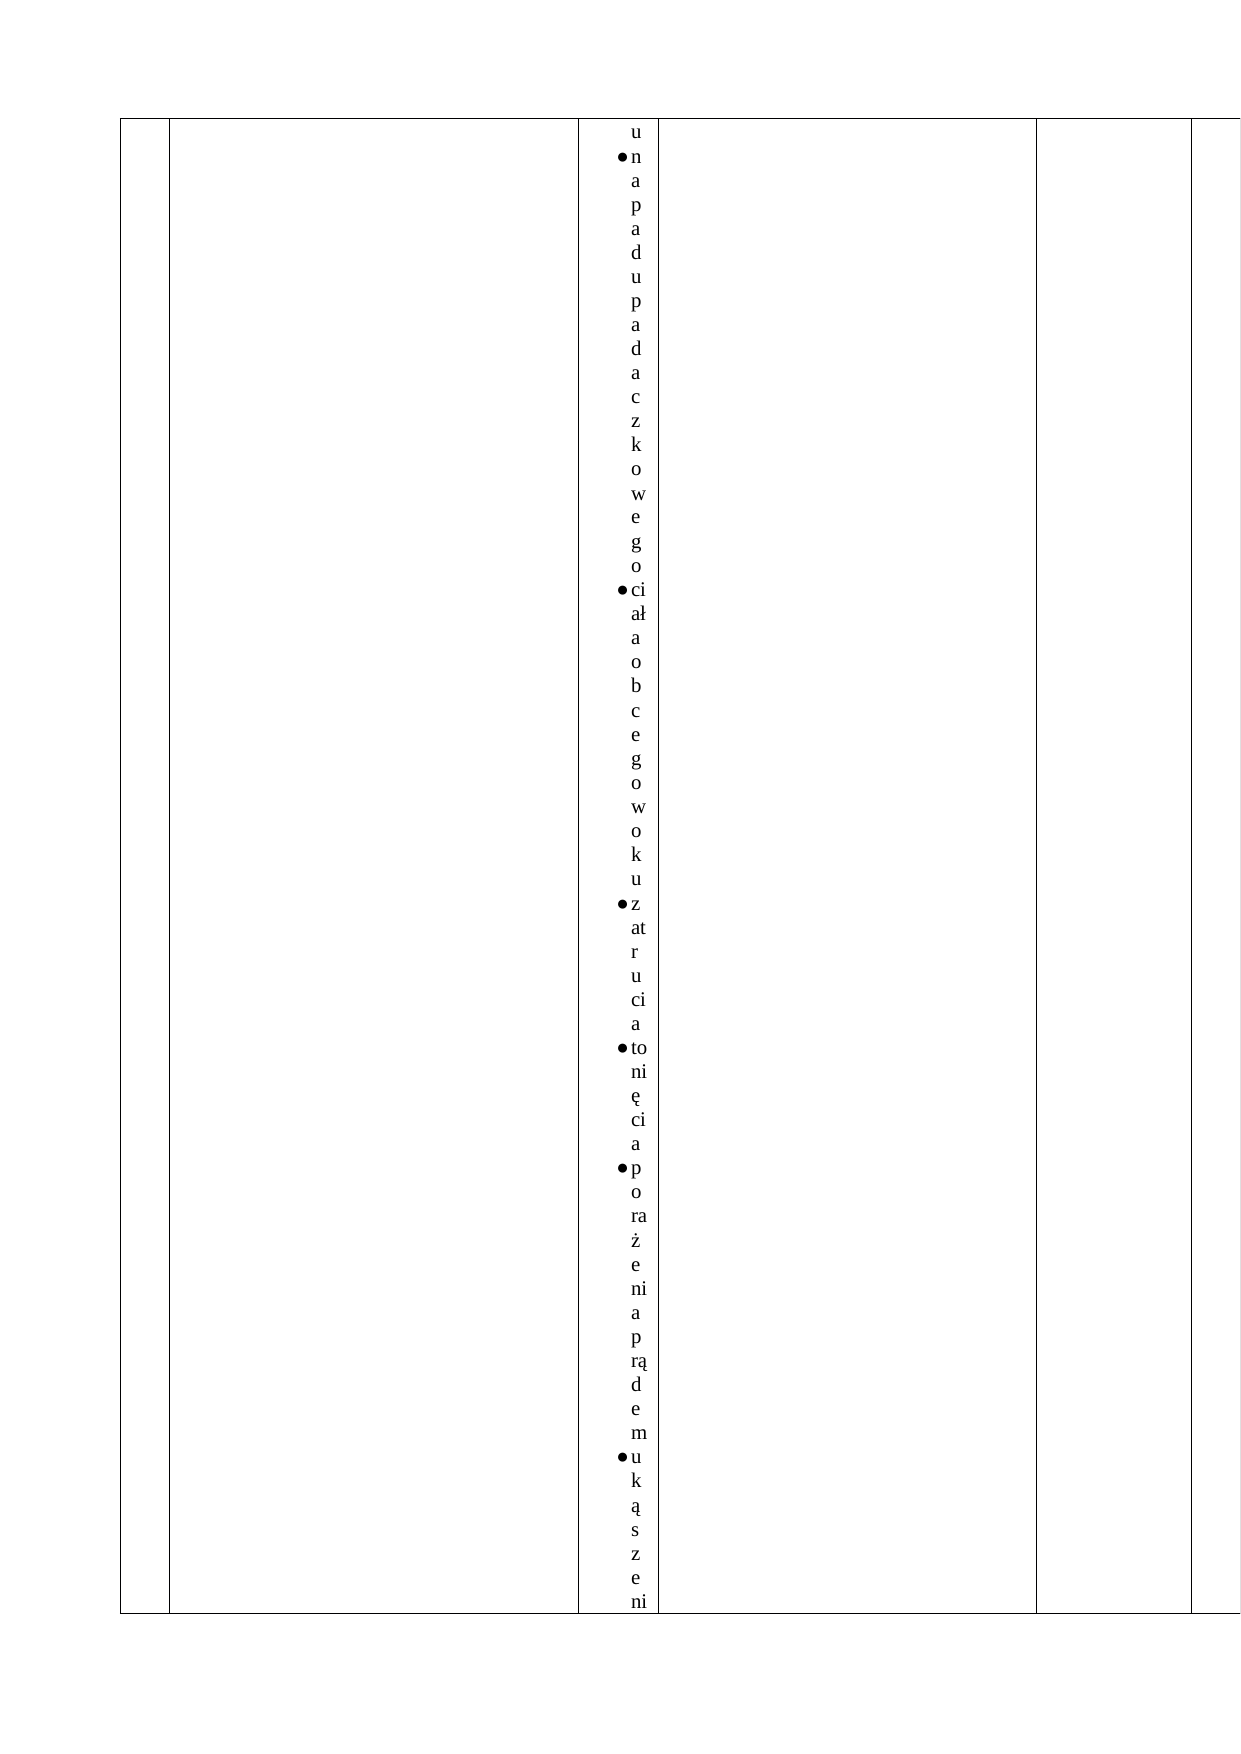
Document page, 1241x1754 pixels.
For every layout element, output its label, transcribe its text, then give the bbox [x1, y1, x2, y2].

table_header wie jakie są przyczyny: zadławienia zawału serca udaru mózgu napadu padaczkowego ciała obcego w oku zatrucia tonięcia porażenia prądem ukąszenia użądlenia [659, 119, 1036, 1613]
table_header omawia sposoby zapewnienia bezpieczeństwa ratownika w wypadkach: zadławienia zawału serca udaru mózgu napadu padaczkowego ciała obcego w oku zatrucia tonięcia porażenia prądem ukąszenia użądlenia [579, 119, 658, 1613]
table_header omawia objawy w przypadkach: zadławienia zawału serca udaru mózgu napadu padaczkowego ciała obcego w oku zatrucia tonięcia porażenia prądem ukąszenia użądlenia [1037, 119, 1191, 1613]
table_header [121, 119, 169, 1613]
table_header [170, 119, 578, 1613]
table_header omawia i stosuje w praktyce sposób udzielania pierwszej pomocy w przypadkach: zadławienia omawia schemat postępowania w przypadku zadławienia wykonuje na manekinie rękoczyny ratunkowe w przypadku zadławienia wymienia przykłady działań zapobiegających zadławieniu u małych dzieci zawału serca udaru mózgu napadu padaczkowego ciała obcego w oku zatrucia tonięcia [1192, 119, 1240, 1613]
